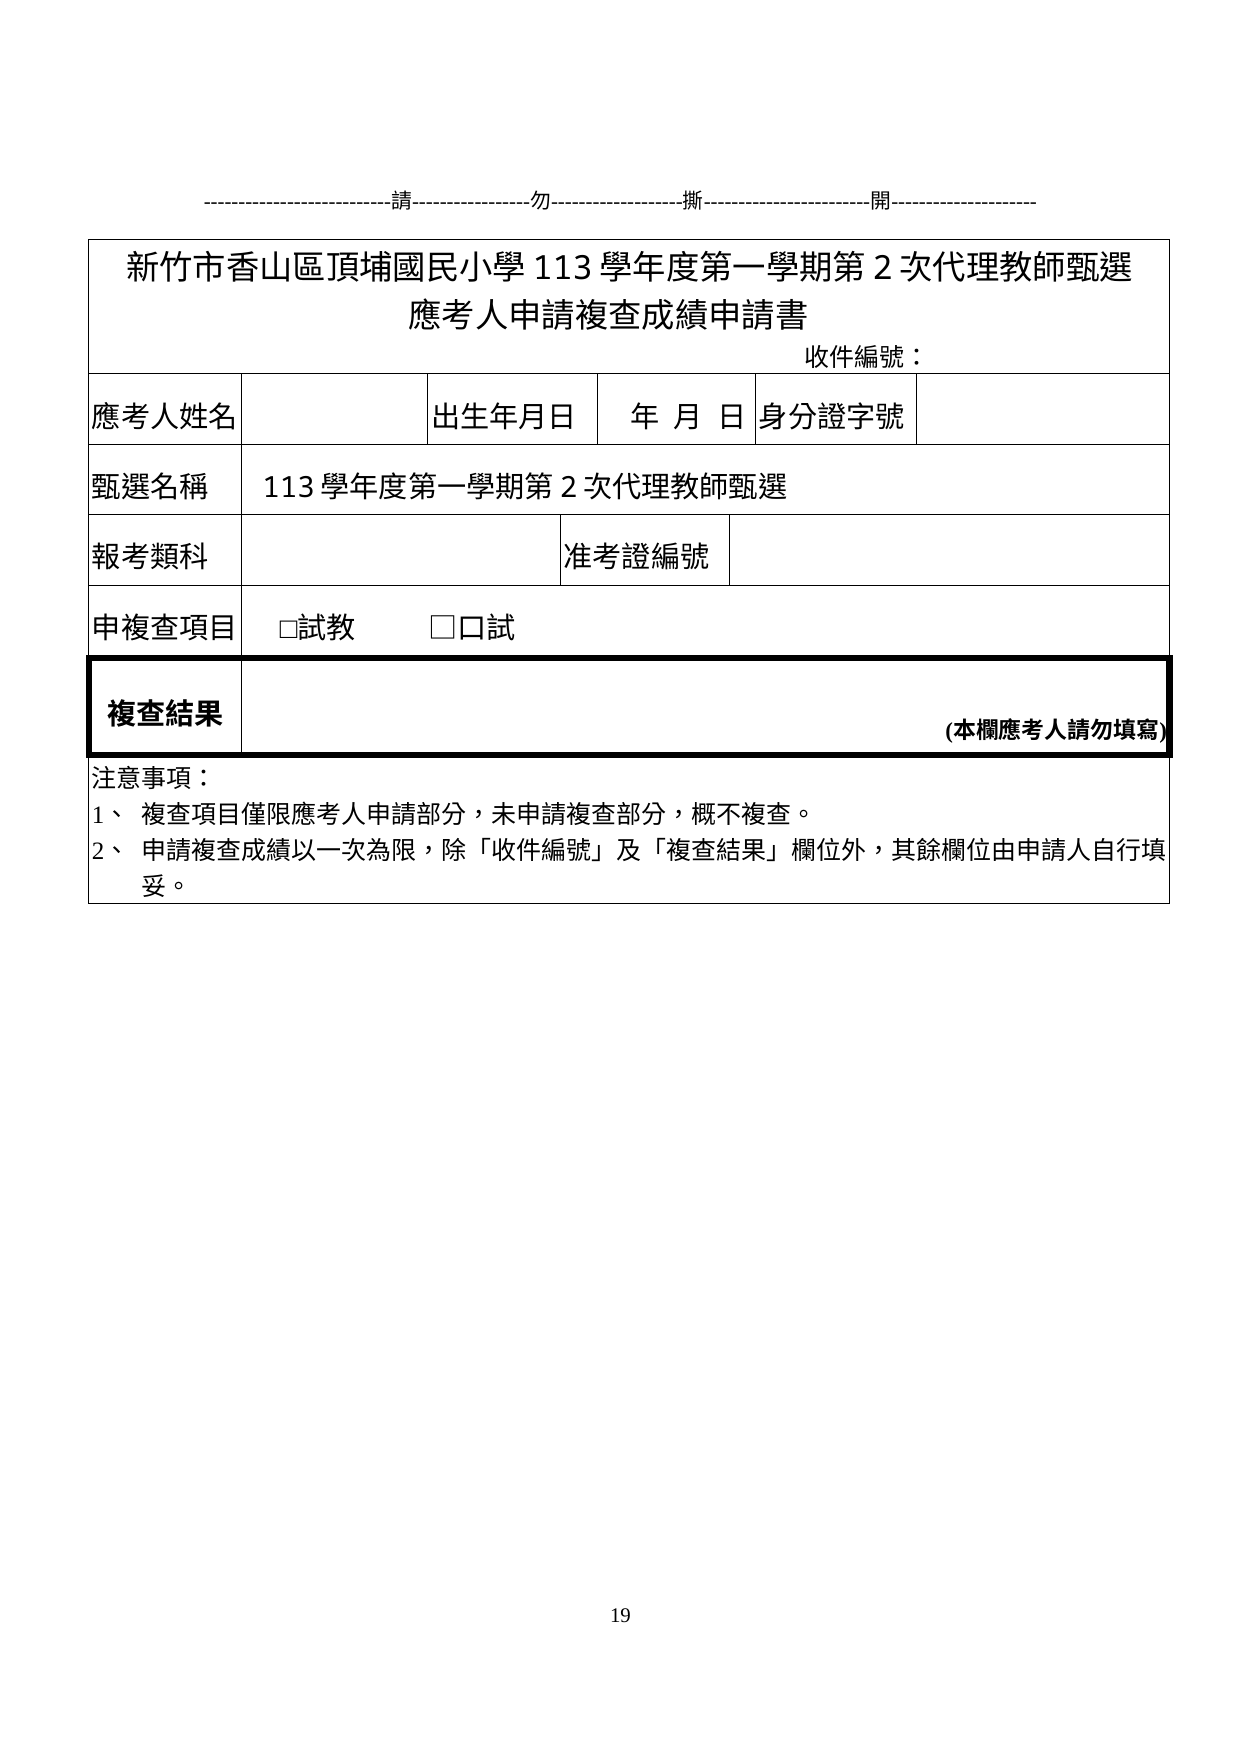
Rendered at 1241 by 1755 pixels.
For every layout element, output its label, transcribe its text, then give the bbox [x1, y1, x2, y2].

table_cell 複查結果 [92, 661, 241, 752]
table_cell 申複查項目 [89, 586, 241, 655]
table_header 新竹市香山區頂埔國民小學113學年度第一學期第2次代理教師甄選 應考人申請複查成績申請書 收件編號： [89, 240, 1169, 373]
table_cell 准考證編號 [561, 515, 729, 585]
table_cell 應考人姓名 [89, 374, 241, 444]
table_cell 年 月 日 [598, 374, 755, 444]
table_cell (本欄應考人請勿填寫) [242, 661, 1166, 752]
table_cell 出生年月日 [428, 374, 597, 444]
table_cell 報考類科 [89, 515, 241, 585]
table_cell 113學年度第一學期第2次代理教師甄選 [242, 445, 1169, 514]
table_cell [730, 515, 1169, 585]
table_cell □試教 □口試 [242, 586, 1169, 655]
table_cell 甄選名稱 [89, 445, 241, 514]
table_cell 身分證字號 [756, 374, 916, 444]
table_cell [917, 374, 1169, 444]
table_cell [242, 515, 560, 585]
table_cell 注意事項： 複查項目僅限應考人申請部分，未申請複查部分，概不複查。 申請複查成績以一次為限，除「收件編號」及「複查結果」欄位外，其餘欄位由申請人自行填妥。 [89, 758, 1169, 903]
text ---------------------------請-----------------勿-------------------撕------------------------開--------------------- [89, 158, 1152, 221]
table_cell [242, 374, 427, 444]
